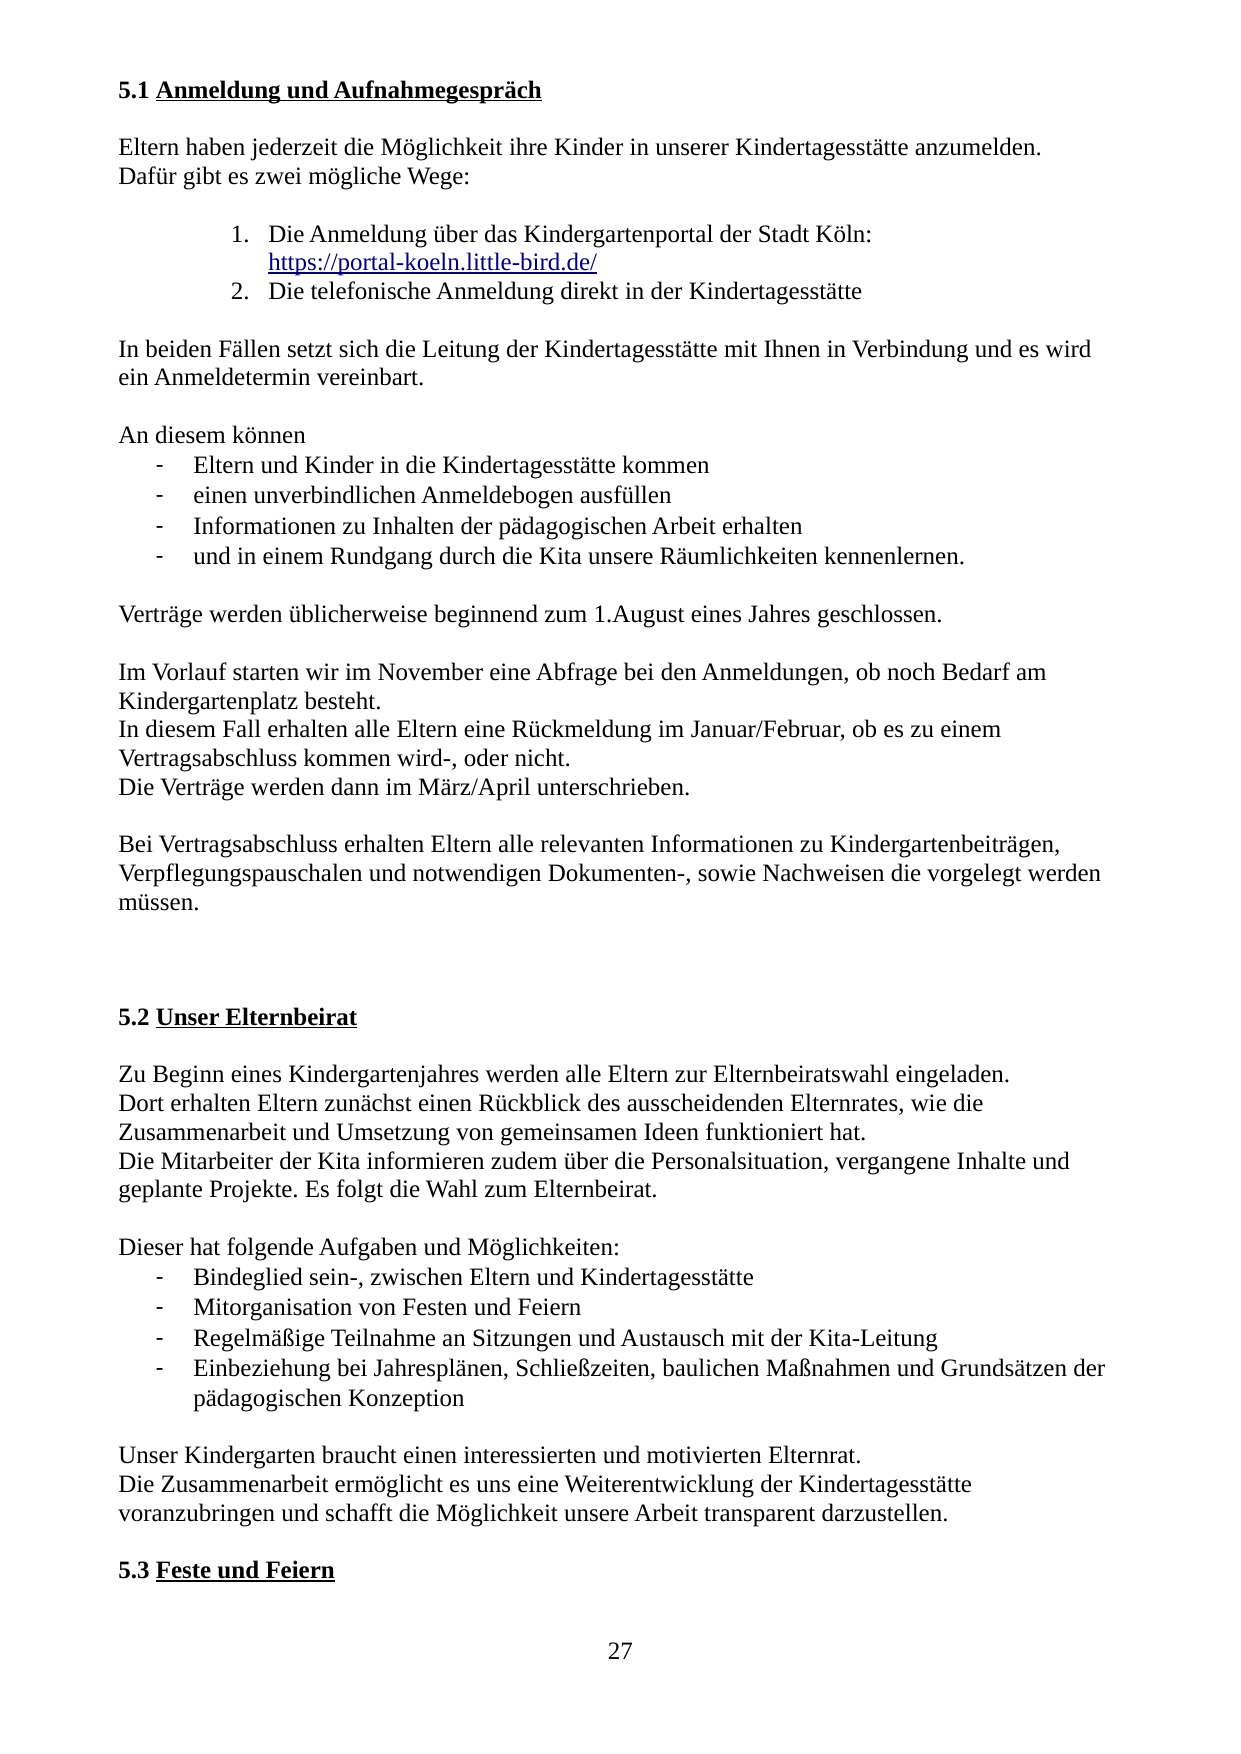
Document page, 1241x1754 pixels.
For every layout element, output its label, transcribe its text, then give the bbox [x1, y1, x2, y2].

text Dieser hat folgende Aufgaben und Möglichkeiten: [118, 1232, 1122, 1261]
text Im Vorlauf starten wir im November eine Abfrage bei den Anmeldungen, ob noch Bedarf am Kindergartenplatz besteht. [118, 657, 1122, 714]
list Informationen zu Inhalten der pädagogischen Arbeit erhalten [156, 510, 1122, 540]
list Mitorganisation von Festen und Feiern [156, 1291, 1122, 1322]
list Bindeglied sein-, zwischen Eltern und Kindertagesstätte [156, 1261, 1122, 1291]
list und in einem Rundgang durch die Kita unsere Räumlichkeiten kennenlernen. [156, 540, 1122, 571]
text Die Mitarbeiter der Kita informieren zudem über die Personalsituation, vergangene Inhalte und geplante Projekte. Es folgt die Wahl zum Elternbeirat. [118, 1146, 1122, 1203]
text Zu Beginn eines Kindergartenjahres werden alle Eltern zur Elternbeiratswahl eingeladen. [118, 1059, 1122, 1088]
list Einbeziehung bei Jahresplänen, Schließzeiten, baulichen Maßnahmen und Grundsätzen der pädagogischen Konzeption [156, 1352, 1122, 1412]
text Dafür gibt es zwei mögliche Wege: [118, 161, 1122, 190]
text Die Verträge werden dann im März/April unterschrieben. [118, 772, 1122, 801]
text In diesem Fall erhalten alle Eltern eine Rückmeldung im Januar/Februar, ob es zu einem Vertragsabschluss kommen wird-, oder nicht. [118, 714, 1122, 772]
list einen unverbindlichen Anmeldebogen ausfüllen [156, 479, 1122, 510]
list Eltern und Kinder in die Kindertagesstätte kommen [156, 449, 1122, 479]
text Eltern haben jederzeit die Möglichkeit ihre Kinder in unserer Kindertagesstätte anzumelden. [118, 132, 1122, 161]
text 5.3 Feste und Feiern [118, 1555, 1122, 1584]
text Dort erhalten Eltern zunächst einen Rückblick des ausscheidenden Elternrates, wie die Zusammenarbeit und Umsetzung von gemeinsamen Ideen funktioniert hat. [118, 1088, 1122, 1146]
list Die telefonische Anmeldung direkt in der Kindertagesstätte [231, 276, 1122, 305]
text An diesem können [118, 420, 1122, 449]
list Die Anmeldung über das Kindergartenportal der Stadt Köln: [231, 219, 1122, 247]
text Die Zusammenarbeit ermöglicht es uns eine Weiterentwicklung der Kindertagesstätte voranzubringen und schafft die Möglichkeit unsere Arbeit transparent darzustellen. [118, 1469, 1122, 1527]
list https://portal-koeln.little-bird.de/ [268, 247, 1122, 276]
text 5.2 Unser Elternbeirat [118, 1002, 1122, 1031]
text Bei Vertragsabschluss erhalten Eltern alle relevanten Informationen zu Kindergartenbeiträgen, Verpflegungspauschalen und notwendigen Dokumenten-, sowie Nachweisen die vorgelegt werden müssen. [118, 829, 1122, 916]
text 5.1 Anmeldung und Aufnahmegespräch [118, 75, 1122, 104]
text Verträge werden üblicherweise beginnend zum 1.August eines Jahres geschlossen. [118, 599, 1122, 628]
list Regelmäßige Teilnahme an Sitzungen und Austausch mit der Kita-Leitung [156, 1322, 1122, 1352]
text In beiden Fällen setzt sich die Leitung der Kindertagesstätte mit Ihnen in Verbindung und es wird ein Anmeldetermin vereinbart. [118, 334, 1122, 391]
text Unser Kindergarten braucht einen interessierten und motivierten Elternrat. [118, 1440, 1122, 1469]
